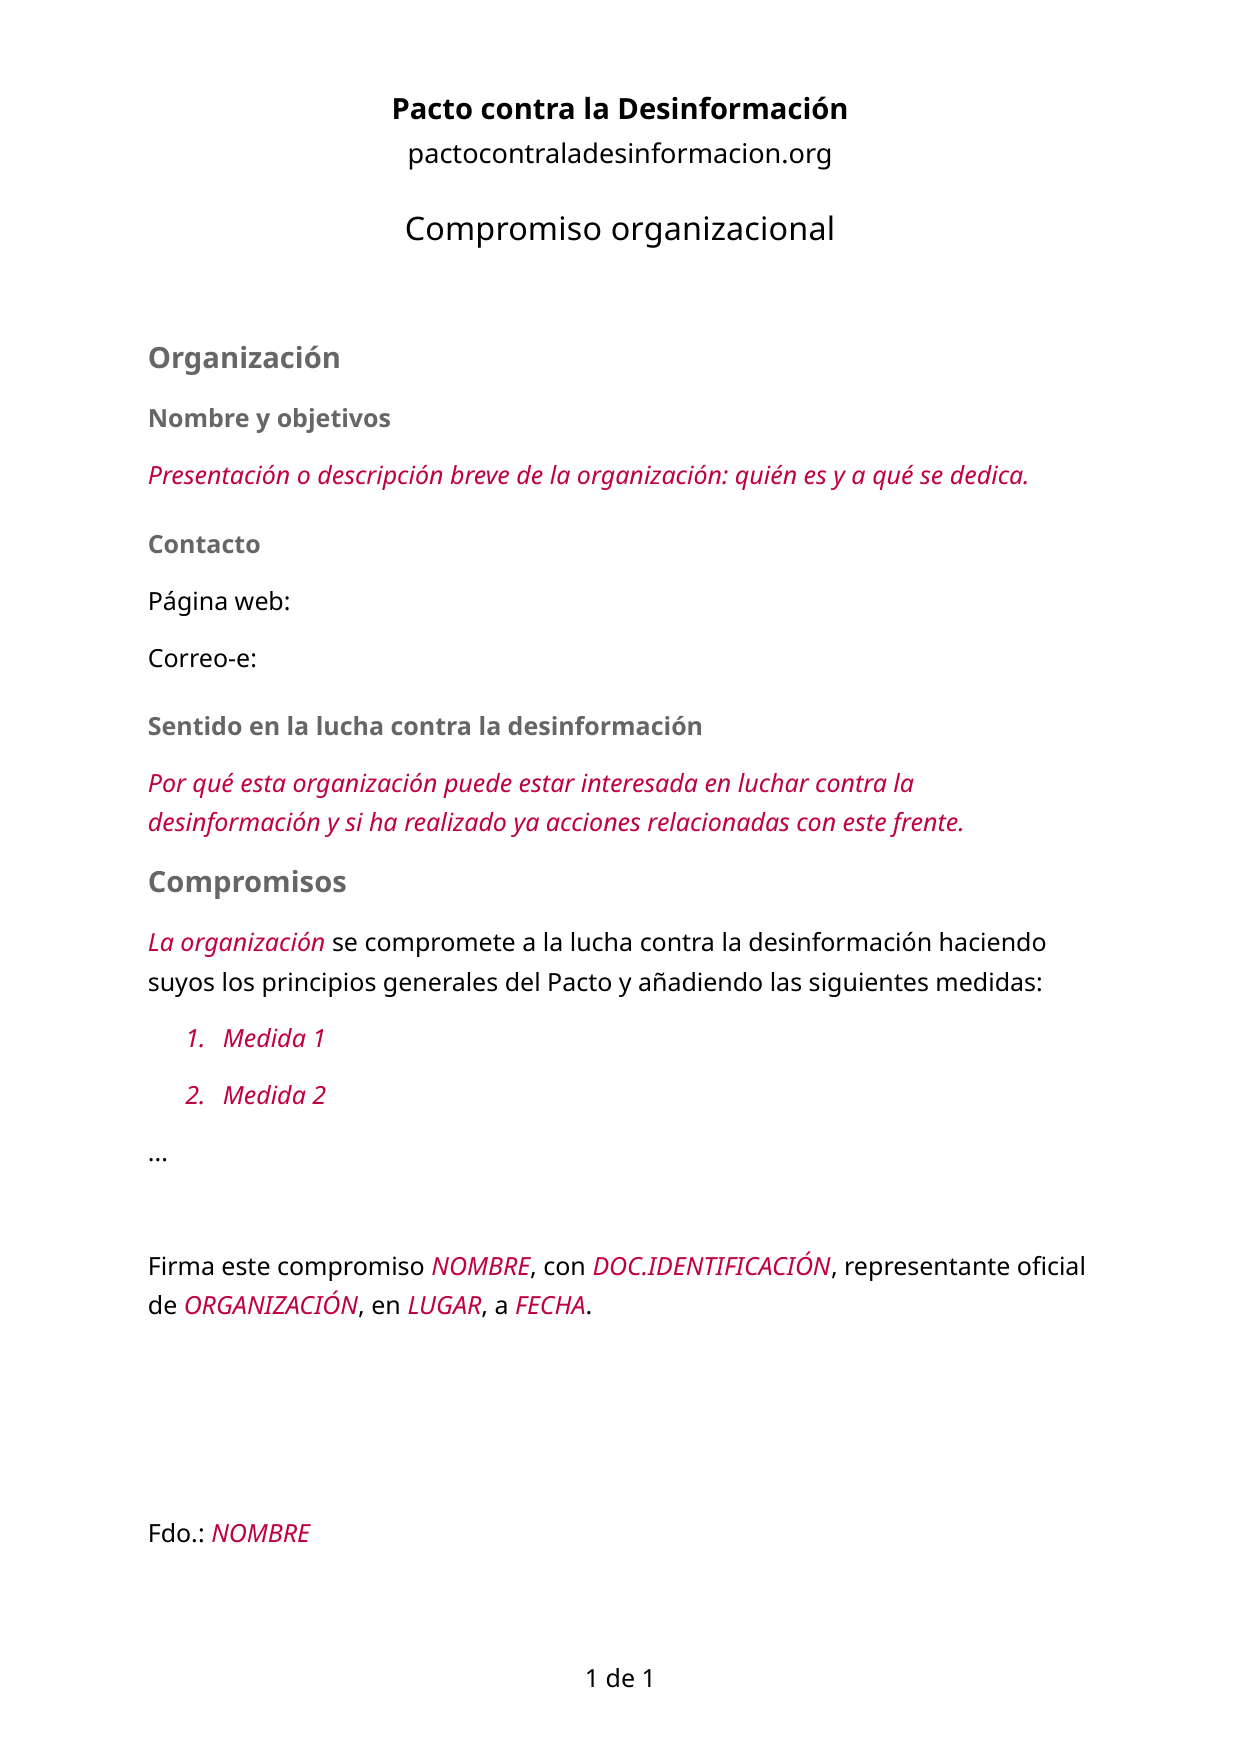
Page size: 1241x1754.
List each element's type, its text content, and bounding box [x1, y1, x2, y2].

text Compromisos [148, 862, 1093, 901]
text Correo-e: [148, 640, 1093, 674]
text pactocontraladesinformacion.org [148, 134, 1093, 171]
text Organización [148, 338, 1093, 377]
text Nombre y objetivos [148, 401, 1093, 435]
text Por qué esta organización puede estar interesada en luchar contra la desinformación y si ha realizado ya acciones relacionadas con este frente. [148, 766, 1093, 839]
text Página web: [148, 583, 1093, 617]
list Medida 2 [185, 1078, 1093, 1112]
text ... [148, 1135, 1093, 1169]
text Fdo.: NOMBRE [148, 1515, 1093, 1549]
text Pacto contra la Desinformación [148, 88, 1093, 128]
text Compromiso organizacional [148, 206, 1093, 250]
text Sentido en la lucha contra la desinformación [148, 709, 1093, 743]
list Medida 1 [185, 1021, 1093, 1055]
text Firma este compromiso NOMBRE, con DOC.IDENTIFICACIÓN, representante oficial de ORGANIZACIÓN, en LUGAR, a FECHA. [148, 1249, 1093, 1322]
text La organización se compromete a la lucha contra la desinformación haciendo suyos los principios generales del Pacto y añadiendo las siguientes medidas: [148, 925, 1093, 998]
text Presentación o descripción breve de la organización: quién es y a qué se dedica. [148, 458, 1093, 492]
text Contacto [148, 526, 1093, 561]
